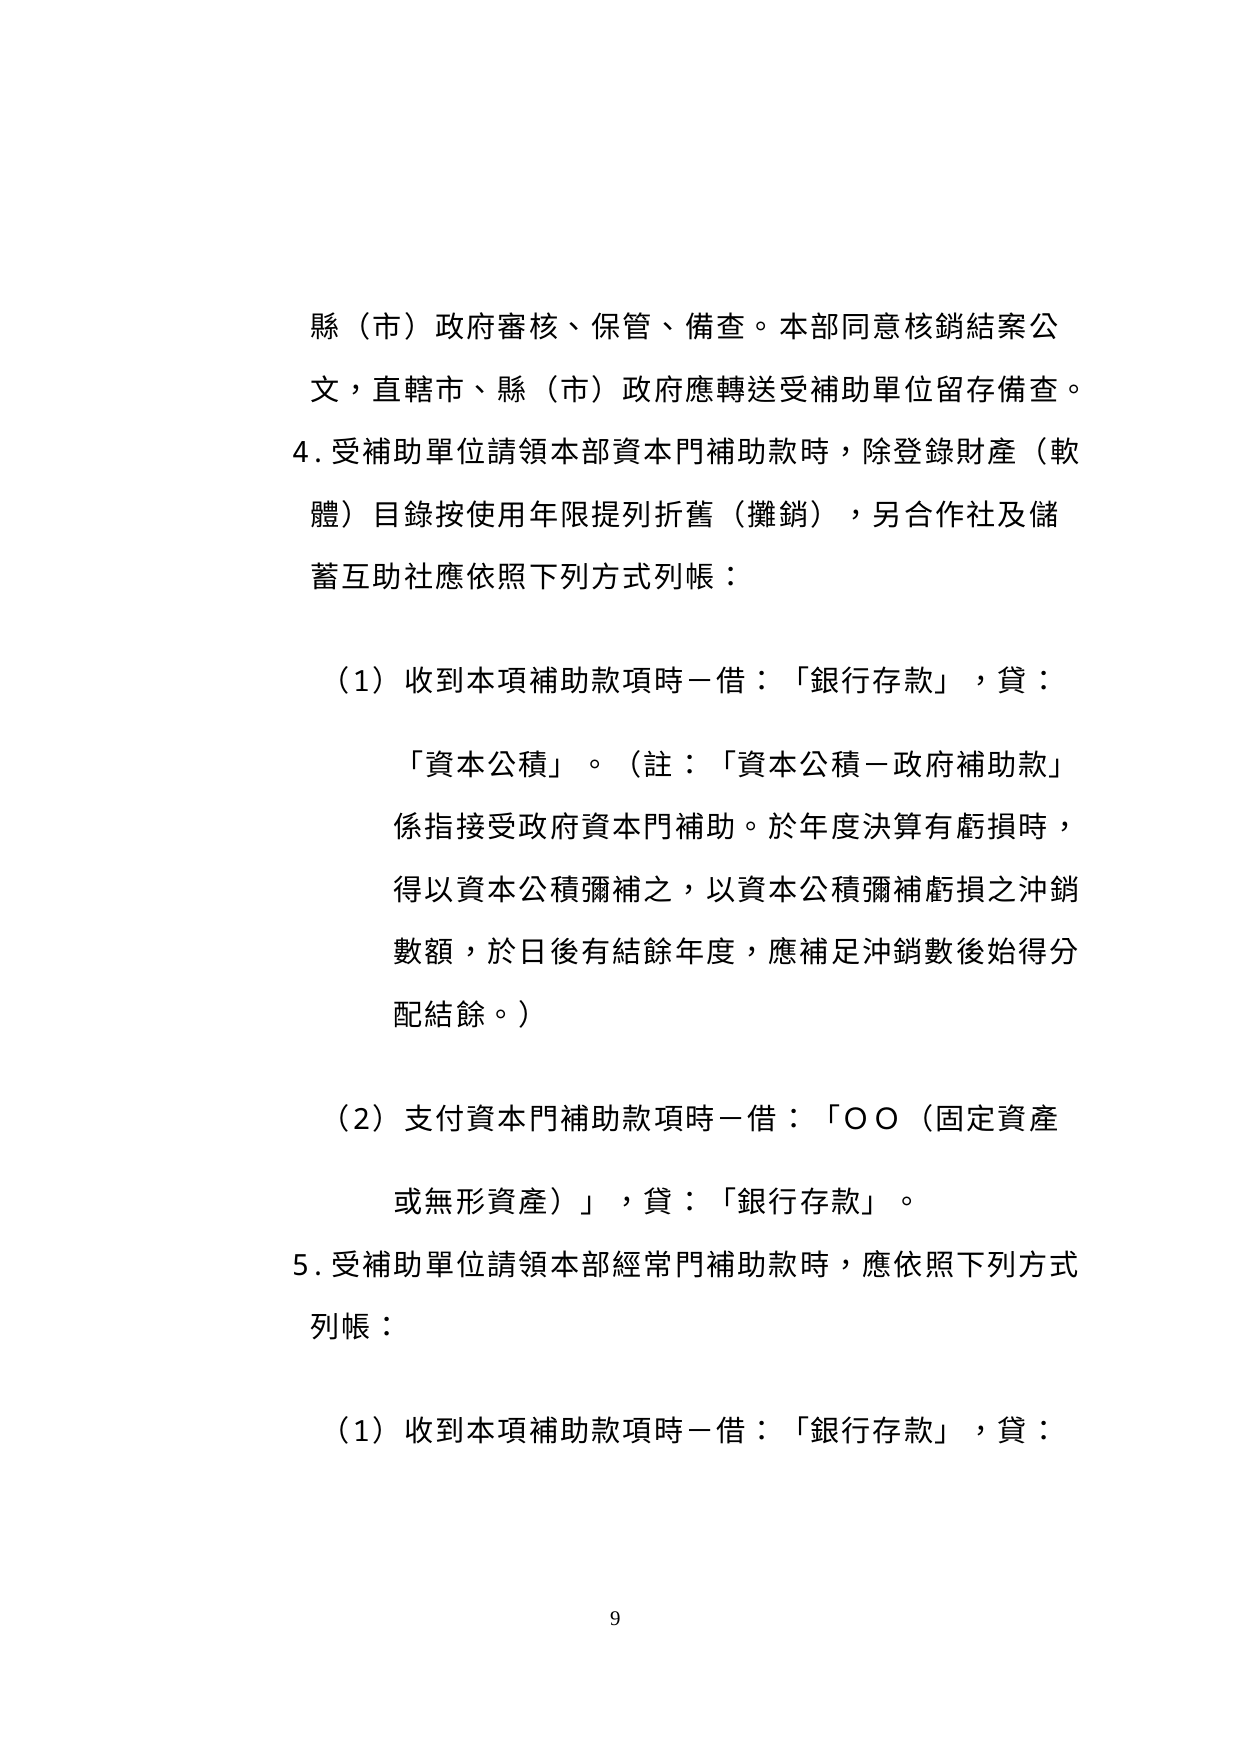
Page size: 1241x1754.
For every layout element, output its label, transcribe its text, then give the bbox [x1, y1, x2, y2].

text 3.原始憑證及記帳憑證，由各該核轉申請補助案之直轄市、縣（市）政府審核、保管、備查。本部同意核銷結案公文，直轄市、縣（市）政府應轉送受補助單位留存備查。 [279, 283, 1089, 408]
text （1）收到本項補助款項時－借：「銀行存款」，貸：「資本公積」。（註：「資本公積－政府補助款」係指接受政府資本門補助。於年度決算有虧損時，得以資本公積彌補之，以資本公積彌補虧損之沖銷數額，於日後有結餘年度，應補足沖銷數後始得分配結餘。） [309, 596, 1089, 1033]
text （2）支付資本門補助款項時－借：「ＯＯ（固定資產或無形資產）」，貸：「銀行存款」。 [309, 1033, 1089, 1221]
text （1）收到本項補助款項時－借：「銀行存款」，貸： [309, 1346, 1089, 1471]
text 4.受補助單位請領本部資本門補助款時，除登錄財產（軟體）目錄按使用年限提列折舊（攤銷），另合作社及儲蓄互助社應依照下列方式列帳： [279, 408, 1089, 596]
text 5.受補助單位請領本部經常門補助款時，應依照下列方式列帳： [279, 1221, 1089, 1346]
